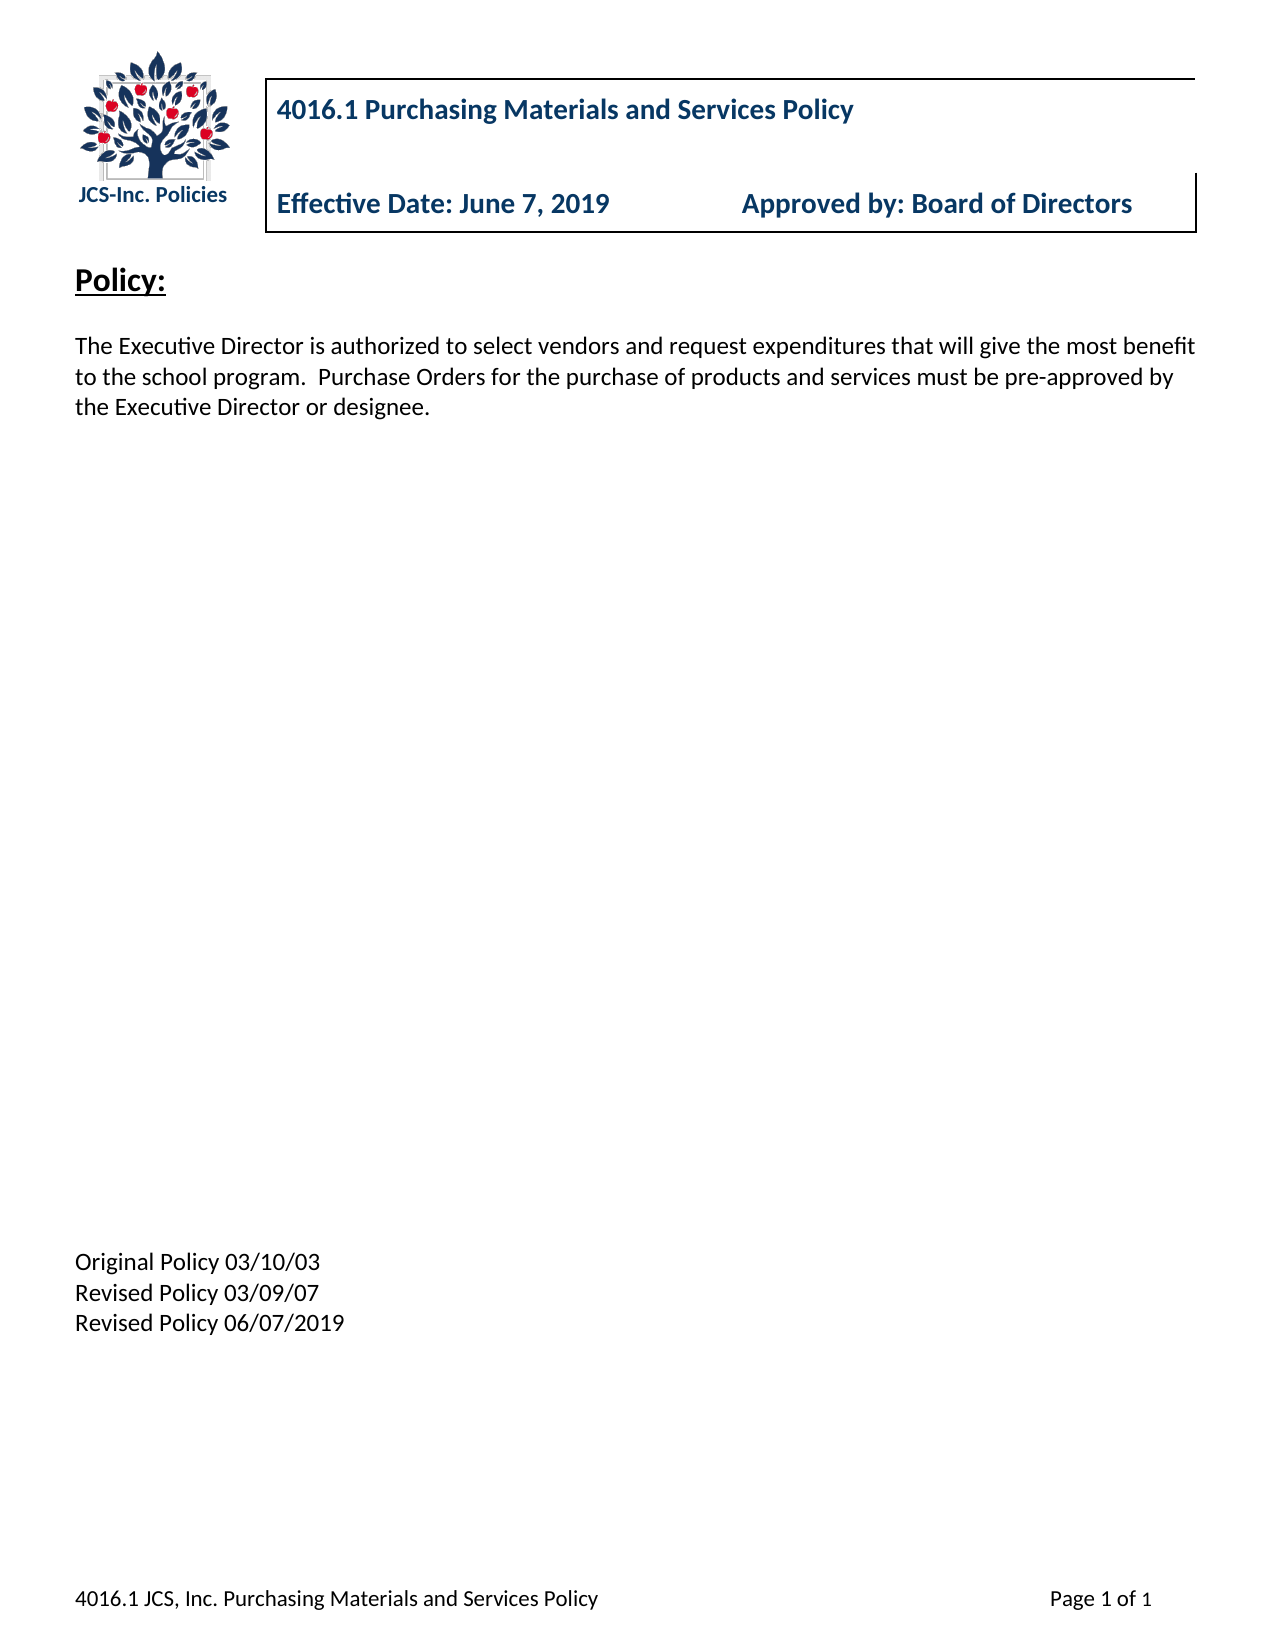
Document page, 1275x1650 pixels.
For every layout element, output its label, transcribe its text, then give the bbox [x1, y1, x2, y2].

picture [78, 48, 233, 181]
text Revised Policy 03/09/07 [75, 1277, 1200, 1307]
text Original Policy 03/10/03 [75, 1246, 1200, 1277]
text The Executive Director is authorized to select vendors and request expenditures that will give the most benefit to the school program. Purchase Orders for the purchase of products and services must be pre-approved by the Executive Director or designee. [75, 331, 1200, 422]
text Policy: [75, 259, 1200, 300]
text Revised Policy 06/07/2019 [75, 1307, 1200, 1338]
